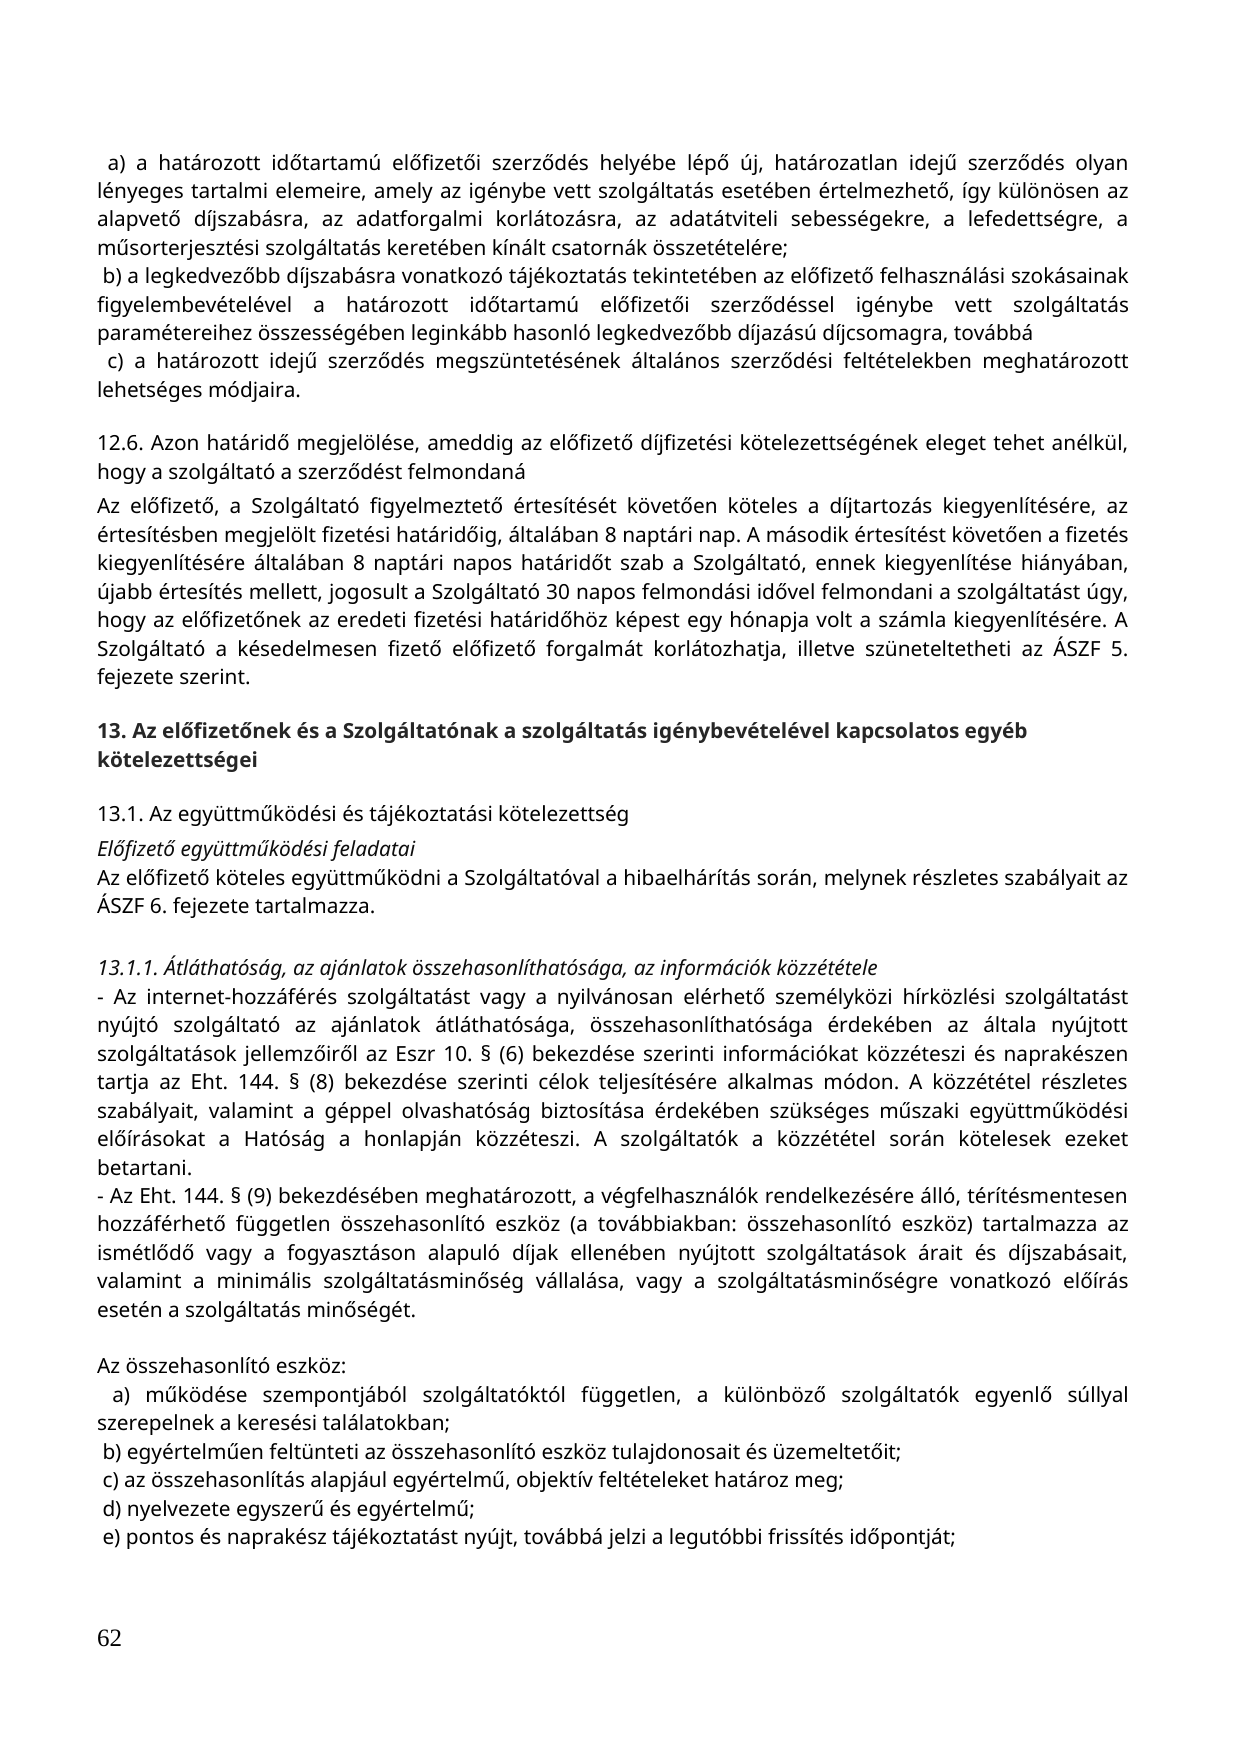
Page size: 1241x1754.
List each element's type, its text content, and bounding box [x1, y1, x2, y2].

text b) a legkedvezőbb díjszabásra vonatkozó tájékoztatás tekintetében az előfizető felhasználási szokásainak figyelembevételével a határozott időtartamú előfizetői szerződéssel igénybe vett szolgáltatás paramétereihez összességében leginkább hasonló legkedvezőbb díjazású díjcsomagra, továbbá [97, 261, 1130, 347]
text c) az összehasonlítás alapjául egyértelmű, objektív feltételeket határoz meg; [97, 1465, 1130, 1494]
text a) működése szempontjából szolgáltatóktól független, a különböző szolgáltatók egyenlő súllyal szerepelnek a keresési találatokban; [97, 1380, 1130, 1437]
text a) a határozott időtartamú előfizetői szerződés helyébe lépő új, határozatlan idejű szerződés olyan lényeges tartalmi elemeire, amely az igénybe vett szolgáltatás esetében értelmezhető, így különösen az alapvető díjszabásra, az adatforgalmi korlátozásra, az adatátviteli sebességekre, a lefedettségre, a műsorterjesztési szolgáltatás keretében kínált csatornák összetételére; [97, 148, 1130, 261]
text - Az internet-hozzáférés szolgáltatást vagy a nyilvánosan elérhető személyközi hírközlési szolgáltatást nyújtó szolgáltató az ajánlatok átláthatósága, összehasonlíthatósága érdekében az általa nyújtott szolgáltatások jellemzőiről az Eszr 10. § (6) bekezdése szerinti információkat közzéteszi és naprakészen tartja az Eht. 144. § (8) bekezdése szerinti célok teljesítésére alkalmas módon. A közzététel részletes szabályait, valamint a géppel olvashatóság biztosítása érdekében szükséges műszaki együttműködési előírásokat a Hatóság a honlapján közzéteszi. A szolgáltatók a közzététel során kötelesek ezeket betartani. [97, 982, 1130, 1181]
text Az előfizető köteles együttműködni a Szolgáltatóval a hibaelhárítás során, melynek részletes szabályait az ÁSZF 6. fejezete tartalmazza. [97, 863, 1130, 920]
text d) nyelvezete egyszerű és egyértelmű; [97, 1494, 1130, 1522]
text c) a határozott idejű szerződés megszüntetésének általános szerződési feltételekben meghatározott lehetséges módjaira. [97, 347, 1130, 403]
text - Az Eht. 144. § (9) bekezdésében meghatározott, a végfelhasználók rendelkezésére álló, térítésmentesen hozzáférhető független összehasonlító eszköz (a továbbiakban: összehasonlító eszköz) tartalmazza az ismétlődő vagy a fogyasztáson alapuló díjak ellenében nyújtott szolgáltatások árait és díjszabásait, valamint a minimális szolgáltatásminőség vállalása, vagy a szolgáltatásminőségre vonatkozó előírás esetén a szolgáltatás minőségét. [97, 1181, 1130, 1323]
text Az előfizető, a Szolgáltató figyelmeztető értesítését követően köteles a díjtartozás kiegyenlítésére, az értesítésben megjelölt fizetési határidőig, általában 8 naptári nap. A második értesítést követően a fizetés kiegyenlítésére általában 8 naptári napos határidőt szab a Szolgáltató, ennek kiegyenlítése hiányában, újabb értesítés mellett, jogosult a Szolgáltató 30 napos felmondási idővel felmondani a szolgáltatást úgy, hogy az előfizetőnek az eredeti fizetési határidőhöz képest egy hónapja volt a számla kiegyenlítésére. A Szolgáltató a késedelmesen fizető előfizető forgalmát korlátozhatja, illetve szüneteltetheti az ÁSZF 5. fejezete szerint. [97, 492, 1130, 691]
subtitle 13.1.1. Átláthatóság, az ajánlatok összehasonlíthatósága, az információk közzététele [97, 953, 1130, 981]
text b) egyértelműen feltünteti az összehasonlító eszköz tulajdonosait és üzemeltetőit; [97, 1437, 1130, 1465]
text Az összehasonlító eszköz: [97, 1352, 1130, 1380]
subtitle 13.1. Az együttműködési és tájékoztatási kötelezettség [97, 799, 1130, 828]
subtitle 12.6. Azon határidő megjelölése, ameddig az előfizető díjfizetési kötelezettségének eleget tehet anélkül, hogy a szolgáltató a szerződést felmondaná [97, 428, 1130, 485]
subtitle Előfizető együttműködési feladatai [97, 834, 1130, 862]
subtitle 13. Az előfizetőnek és a Szolgáltatónak a szolgáltatás igénybevételével kapcsolatos egyéb kötelezettségei [97, 716, 1130, 773]
text e) pontos és naprakész tájékoztatást nyújt, továbbá jelzi a legutóbbi frissítés időpontját; [97, 1522, 1130, 1551]
